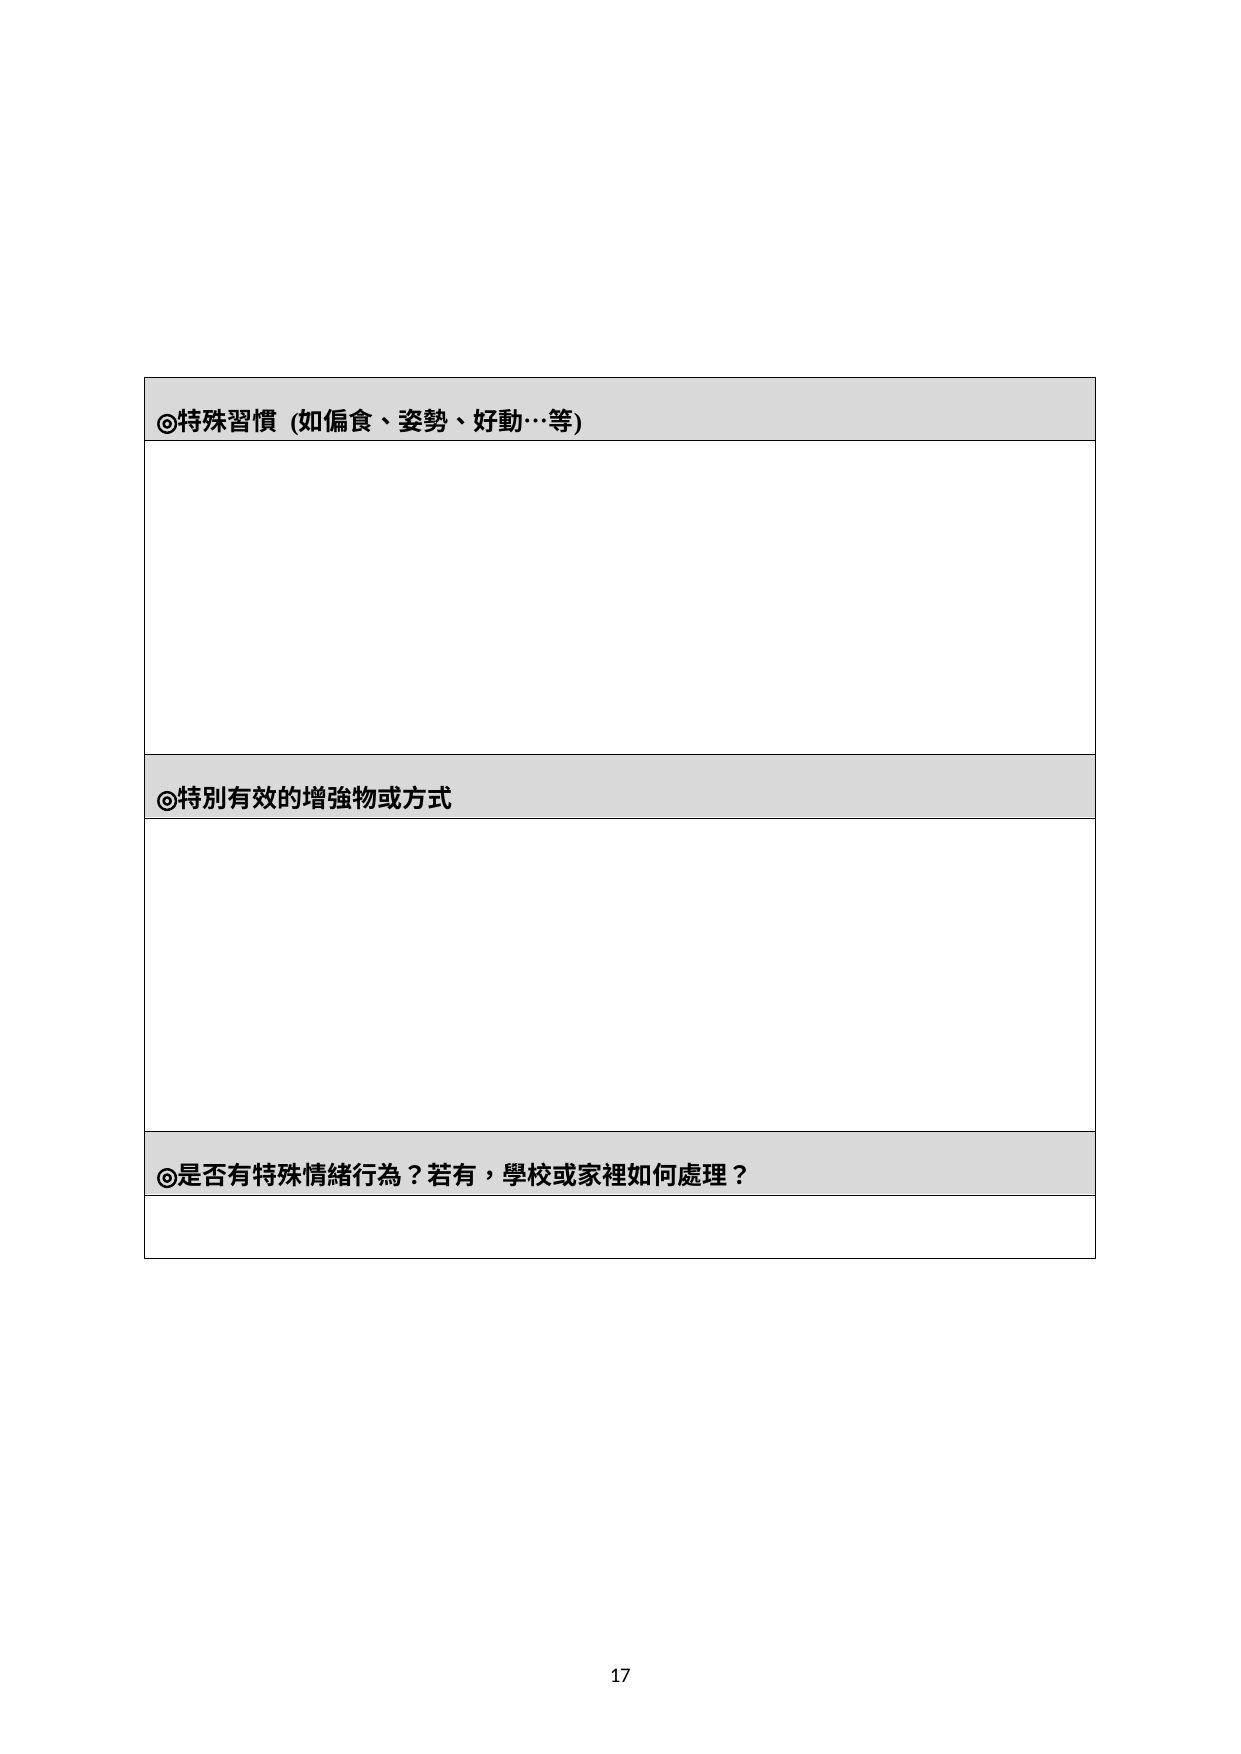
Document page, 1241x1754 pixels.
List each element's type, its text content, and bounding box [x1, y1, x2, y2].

table_cell [145, 1196, 1095, 1258]
table_cell ◎是否有特殊情緒行為？若有，學校或家裡如何處理？ [145, 1132, 1095, 1194]
table_cell [145, 441, 1095, 754]
table_cell [145, 819, 1095, 1131]
table_cell ◎特別有效的增強物或方式 [145, 755, 1095, 817]
table_cell ◎特殊習慣 (如偏食、姿勢、好動…等) [145, 378, 1095, 440]
